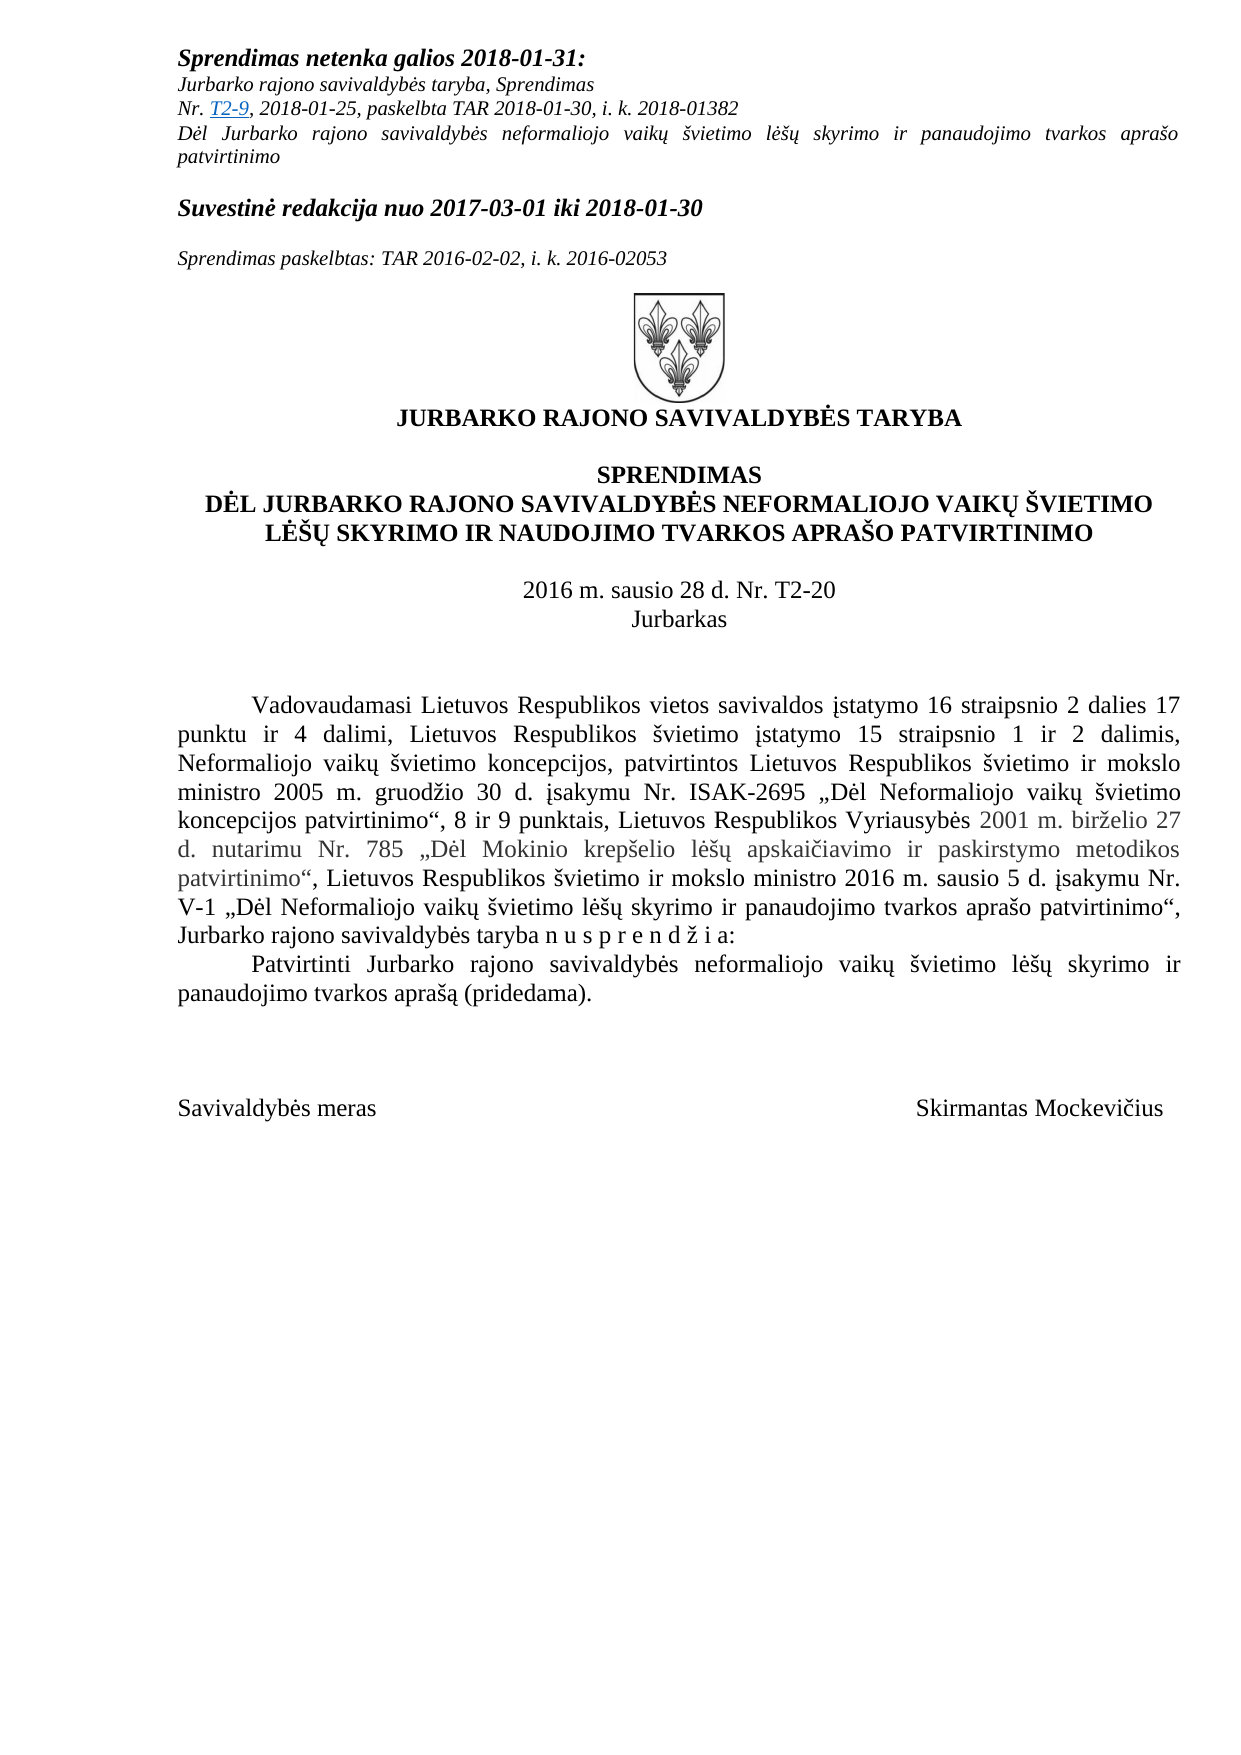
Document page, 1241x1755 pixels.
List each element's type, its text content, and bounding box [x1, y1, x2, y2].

text Dėl Jurbarko rajono savivaldybės neformaliojo vaikų švietimo lėšų skyrimo ir panaudojimo tvarkos aprašo patvirtinimo [177, 120, 1181, 168]
text Sprendimas netenka galios 2018-01-31: [177, 43, 1181, 72]
text DĖL JURBARKO RAJONO SAVIVALDYBĖS NEFORMALIOJO VAIKŲ ŠVIETIMO LĖŠŲ SKYRIMO IR NAUDOJIMO TVARKOS APRAŠO PATVIRTINIMO [177, 489, 1181, 547]
text 2016 m. sausio 28 d. Nr. T2-20 [177, 575, 1181, 604]
text Jurbarkas [177, 604, 1181, 633]
text Nr. T2-9, 2018-01-25, paskelbta TAR 2018-01-30, i. k. 2018-01382 [177, 96, 1181, 120]
text JURBARKO RAJONO SAVIVALDYBĖS TARYBA [177, 403, 1181, 432]
text Suvestinė redakcija nuo 2017-03-01 iki 2018-01-30 [177, 193, 1181, 221]
text Savivaldybės meras Skirmantas Mockevičius [177, 1093, 1181, 1122]
text Patvirtinti Jurbarko rajono savivaldybės neformaliojo vaikų švietimo lėšų skyrimo ir panaudojimo tvarkos aprašą (pridedama). [177, 949, 1181, 1007]
text Jurbarko rajono savivaldybės taryba, Sprendimas [177, 72, 1181, 96]
text Sprendimas paskelbtas: TAR 2016-02-02, i. k. 2016-02053 [177, 245, 1181, 269]
text SPRENDIMAS [177, 460, 1181, 489]
text Vadovaudamasi Lietuvos Respublikos vietos savivaldos įstatymo 16 straipsnio 2 dalies 17 punktu ir 4 dalimi, Lietuvos Respublikos švietimo įstatymo 15 straipsnio 1 ir 2 dalimis, Neformaliojo vaikų švietimo koncepcijos, patvirtintos Lietuvos Respublikos švietimo ir mokslo ministro 2005 m. gruodžio 30 d. įsakymu Nr. ISAK-2695 „Dėl Neformaliojo vaikų švietimo koncepcijos patvirtinimo“, 8 ir 9 punktais, Lietuvos Respublikos Vyriausybės 2001 m. birželio 27 d. nutarimu Nr. 785 „Dėl Mokinio krepšelio lėšų apskaičiavimo ir paskirstymo metodikos patvirtinimo“, Lietuvos Respublikos švietimo ir mokslo ministro 2016 m. sausio 5 d. įsakymu Nr. V-1 „Dėl Neformaliojo vaikų švietimo lėšų skyrimo ir panaudojimo tvarkos aprašo patvirtinimo“, Jurbarko rajono savivaldybės taryba n u s p r e n d ž i a: [177, 690, 1181, 949]
